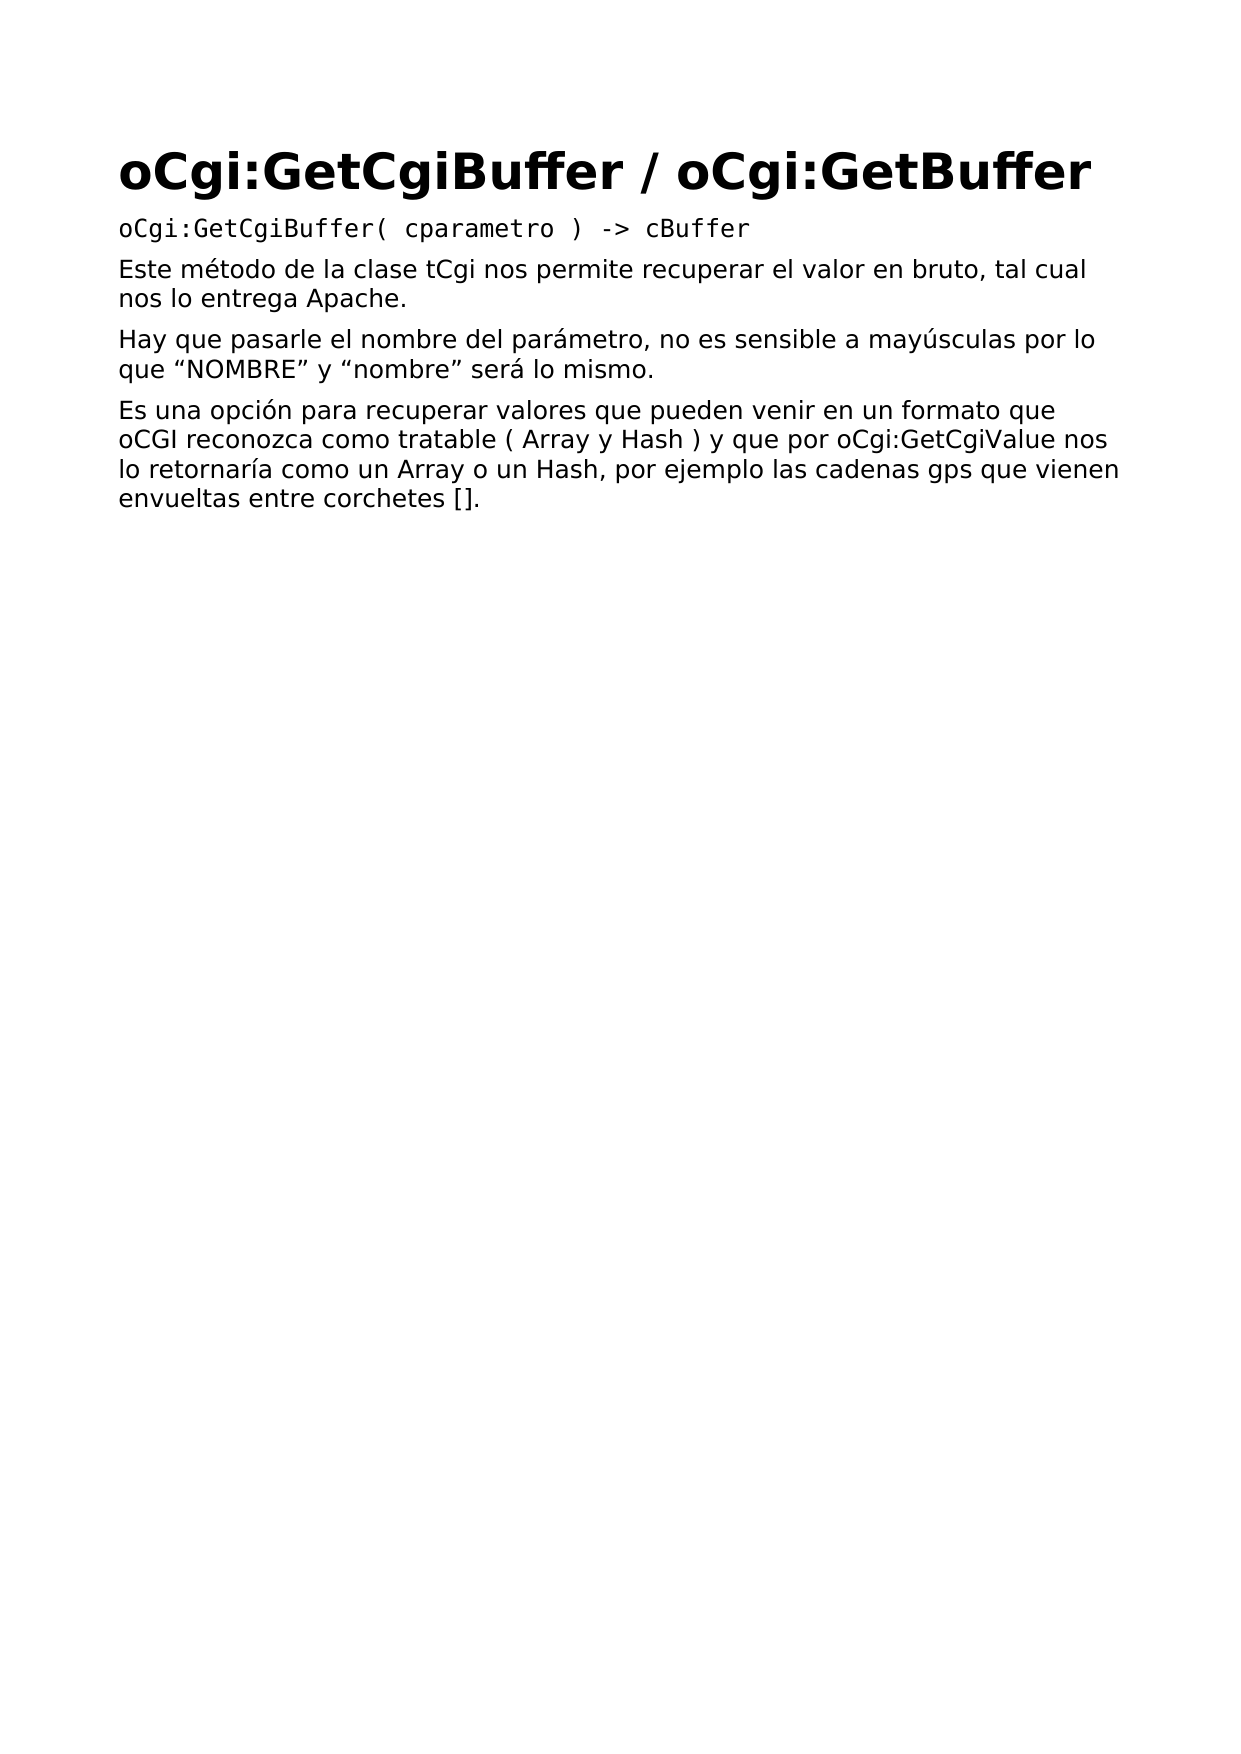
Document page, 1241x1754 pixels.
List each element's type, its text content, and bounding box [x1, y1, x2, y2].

text Hay que pasarle el nombre del parámetro, no es sensible a mayúsculas por lo que “NOMBRE” y “nombre” será lo mismo. [118, 326, 1122, 384]
text Es una opción para recuperar valores que pueden venir en un formato que oCGI reconozca como tratable ( Array y Hash ) y que por oCgi:GetCgiValue nos lo retornaría como un Array o un Hash, por ejemplo las cadenas gps que vienen envueltas entre corchetes []. [118, 396, 1122, 513]
text Este método de la clase tCgi nos permite recuperar el valor en bruto, tal cual nos lo entrega Apache. [118, 255, 1122, 313]
text oCgi:GetCgiBuffer( cparametro ) -> cBuffer [118, 214, 1122, 243]
subtitle oCgi:GetCgiBuffer / oCgi:GetBuffer [118, 143, 1122, 201]
